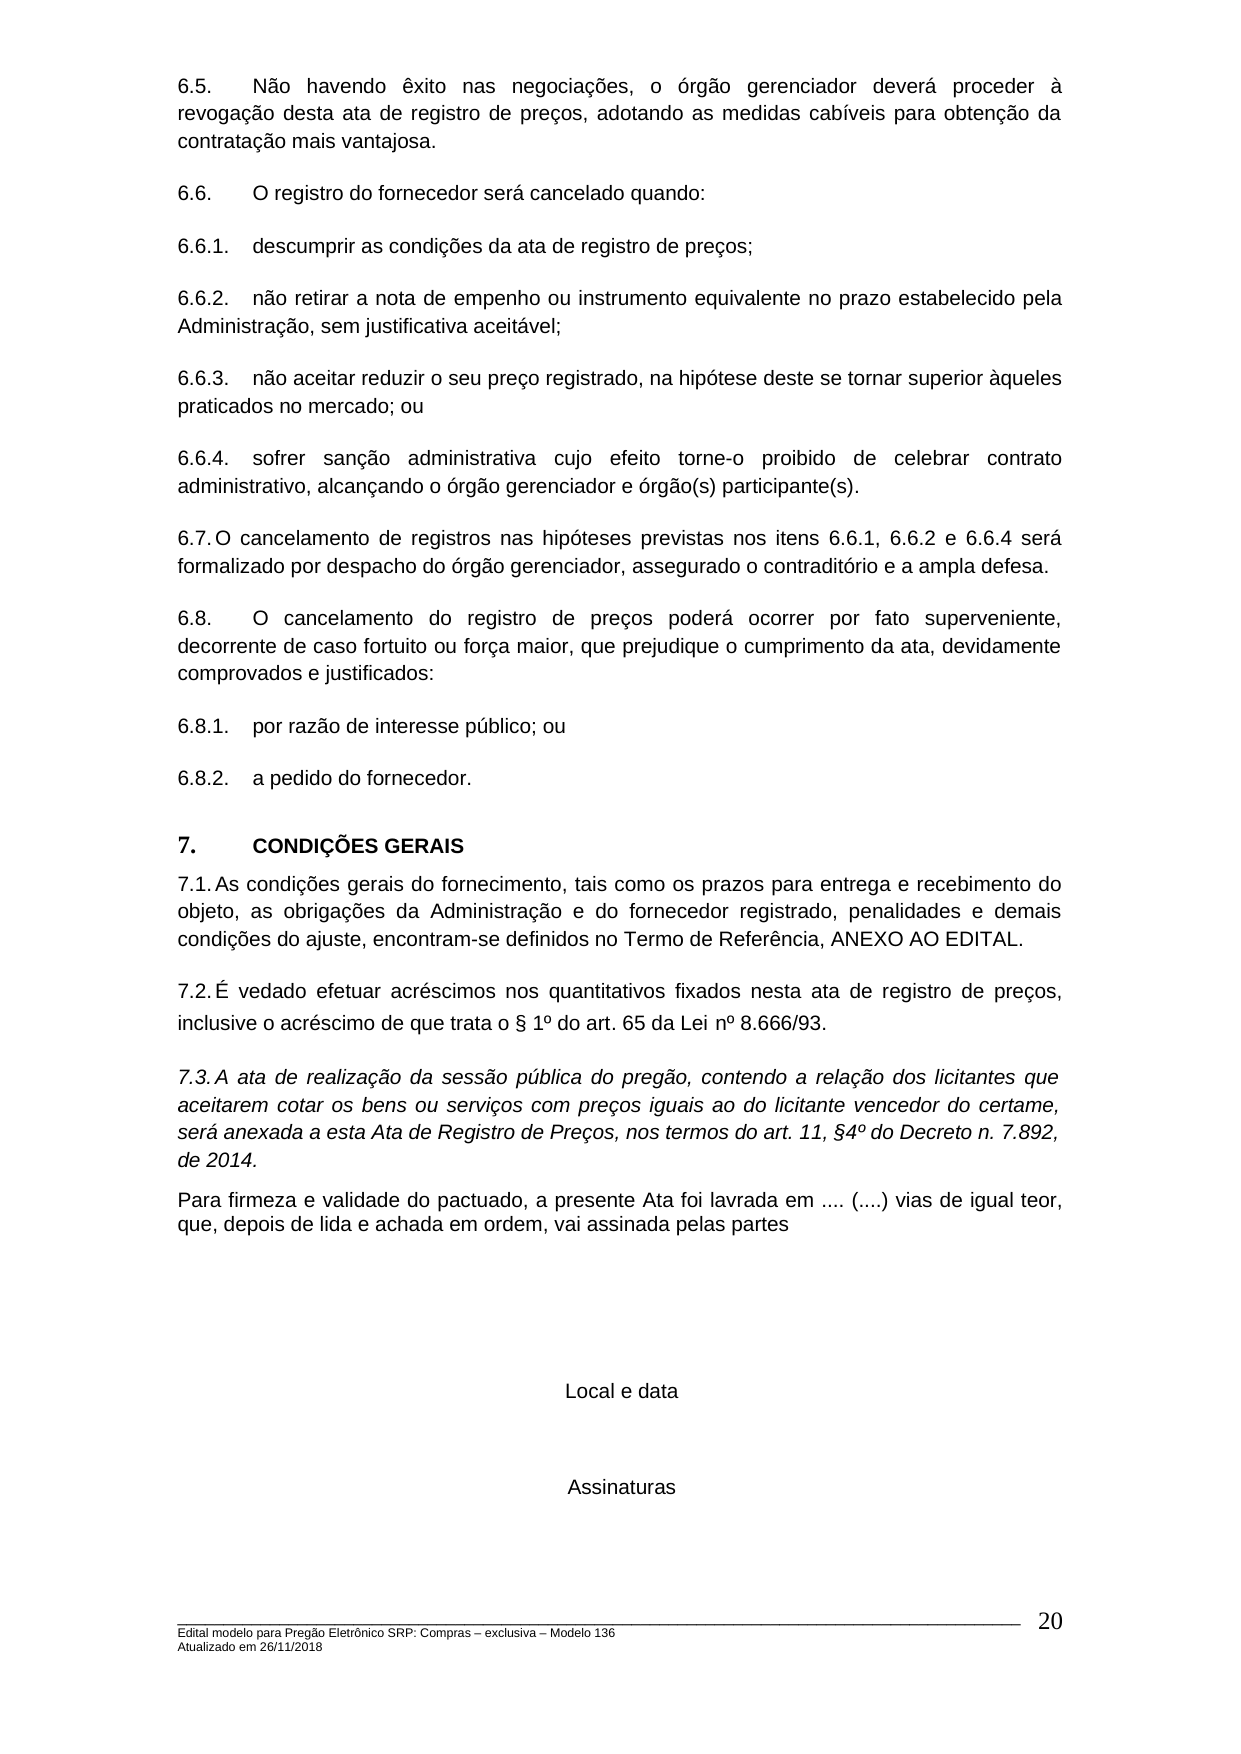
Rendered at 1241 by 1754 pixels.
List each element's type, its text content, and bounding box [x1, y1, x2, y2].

text Para firmeza e validade do pactuado, a presente Ata foi lavrada em .... (....) vias de igual teor, que, depois de lida e achada em ordem, vai assinada pelas partes [177, 1188, 1064, 1236]
list a pedido do fornecedor. [177, 766, 1063, 790]
list não aceitar reduzir o seu preço registrado, na hipótese deste se tornar superior àqueles praticados no mercado; ou [177, 366, 1063, 418]
list É vedado efetuar acréscimos nos quantitativos fixados nesta ata de registro de preços, inclusive o acréscimo de que trata o § 1º do art. 65 da Lei nº 8.666/93. [177, 979, 1063, 1036]
list CONDIÇÕES GERAIS [177, 830, 1063, 859]
list não retirar a nota de empenho ou instrumento equivalente no prazo estabelecido pela Administração, sem justificativa aceitável; [177, 286, 1063, 338]
list Não havendo êxito nas negociações, o órgão gerenciador deverá proceder à revogação desta ata de registro de preços, adotando as medidas cabíveis para obtenção da contratação mais vantajosa. [177, 74, 1063, 153]
list O registro do fornecedor será cancelado quando: [177, 181, 1063, 205]
list O cancelamento de registros nas hipóteses previstas nos itens 6.6.1, 6.6.2 e 6.6.4 será formalizado por despacho do órgão gerenciador, assegurado o contraditório e a ampla defesa. [177, 526, 1063, 578]
list descumprir as condições da ata de registro de preços; [177, 234, 1063, 258]
list por razão de interesse público; ou [177, 714, 1063, 738]
list sofrer sanção administrativa cujo efeito torne-o proibido de celebrar contrato administrativo, alcançando o órgão gerenciador e órgão(s) participante(s). [177, 446, 1063, 498]
text Local e data [177, 1379, 1066, 1403]
list O cancelamento do registro de preços poderá ocorrer por fato superveniente, decorrente de caso fortuito ou força maior, que prejudique o cumprimento da ata, devidamente comprovados e justificados: [177, 606, 1063, 685]
list As condições gerais do fornecimento, tais como os prazos para entrega e recebimento do objeto, as obrigações da Administração e do fornecedor registrado, penalidades e demais condições do ajuste, encontram-se definidos no Termo de Referência, ANEXO AO EDITAL. [177, 871, 1063, 950]
list A ata de realização da sessão pública do pregão, contendo a relação dos licitantes que aceitarem cotar os bens ou serviços com preços iguais ao do licitante vencedor do certame, será anexada a esta Ata de Registro de Preços, nos termos do art. 11, §4º do Decreto n. 7.892, de 2014. [177, 1065, 1063, 1172]
text Assinaturas [177, 1475, 1066, 1499]
